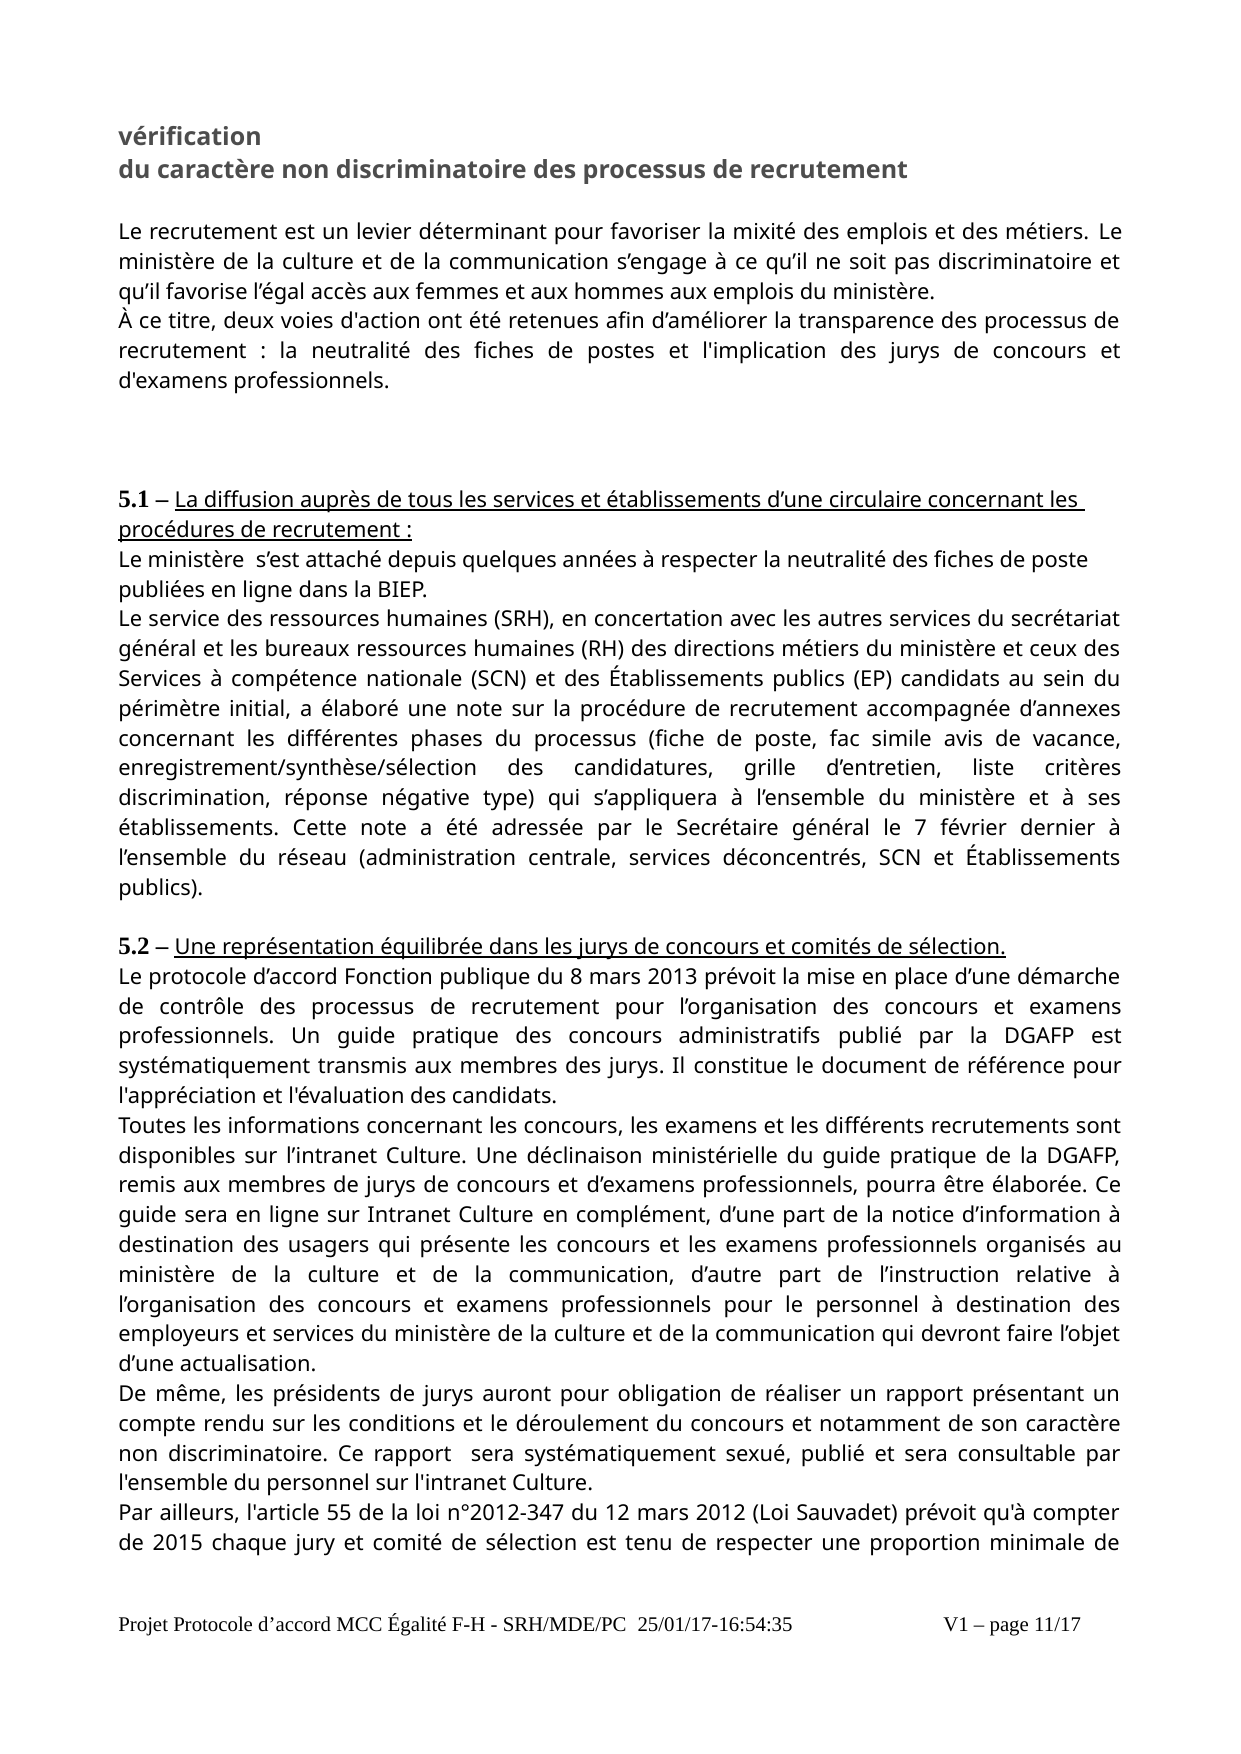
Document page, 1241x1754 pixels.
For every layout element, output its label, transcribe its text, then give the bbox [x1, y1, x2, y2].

text Le protocole d’accord Fonction publique du 8 mars 2013 prévoit la mise en place d’une démarche de contrôle des processus de recrutement pour l’organisation des concours et examens professionnels. Un guide pratique des concours administratifs publié par la DGAFP est systématiquement transmis aux membres des jurys. Il constitue le document de référence pour l'appréciation et l'évaluation des candidats. [118, 961, 1122, 1110]
text De même, les présidents de jurys auront pour obligation de réaliser un rapport présentant un compte rendu sur les conditions et le déroulement du concours et notamment de son caractère non discriminatoire. Ce rapport sera systématiquement sexué, publié et sera consultable par l'ensemble du personnel sur l'intranet Culture. [118, 1378, 1122, 1497]
text du caractère non discriminatoire des processus de recrutement [118, 152, 1122, 186]
text À ce titre, deux voies d'action ont été retenues afin d’améliorer la transparence des processus de recrutement : la neutralité des fiches de postes et l'implication des jurys de concours et d'examens professionnels. [118, 305, 1122, 395]
text Le recrutement est un levier déterminant pour favoriser la mixité des emplois et des métiers. Le ministère de la culture et de la communication s’engage à ce qu’il ne soit pas discriminatoire et qu’il favorise l’égal accès aux femmes et aux hommes aux emplois du ministère. [118, 216, 1122, 305]
text 5.1 – La diffusion auprès de tous les services et établissements d’une circulaire concernant les procédures de recrutement : [118, 484, 1122, 544]
text vérification [118, 118, 1122, 152]
text Le service des ressources humaines (SRH), en concertation avec les autres services du secrétariat général et les bureaux ressources humaines (RH) des directions métiers du ministère et ceux des Services à compétence nationale (SCN) et des Établissements publics (EP) candidats au sein du périmètre initial, a élaboré une note sur la procédure de recrutement accompagnée d’annexes concernant les différentes phases du processus (fiche de poste, fac simile avis de vacance, enregistrement/synthèse/sélection des candidatures, grille d’entretien, liste critères discrimination, réponse négative type) qui s’appliquera à l’ensemble du ministère et à ses établissements. Cette note a été adressée par le Secrétaire général le 7 février dernier à l’ensemble du réseau (administration centrale, services déconcentrés, SCN et Établissements publics). [118, 603, 1122, 901]
text 5.2 – Une représentation équilibrée dans les jurys de concours et comités de sélection. [118, 931, 1122, 961]
text Par ailleurs, l'article 55 de la loi n°2012-347 du 12 mars 2012 (Loi Sauvadet) prévoit qu'à compter de 2015 chaque jury et comité de sélection est tenu de respecter une proportion minimale de [118, 1497, 1122, 1557]
text Toutes les informations concernant les concours, les examens et les différents recrutements sont disponibles sur l’intranet Culture. Une déclinaison ministérielle du guide pratique de la DGAFP, remis aux membres de jurys de concours et d’examens professionnels, pourra être élaborée. Ce guide sera en ligne sur Intranet Culture en complément, d’une part de la notice d’information à destination des usagers qui présente les concours et les examens professionnels organisés au ministère de la culture et de la communication, d’autre part de l’instruction relative à l’organisation des concours et examens professionnels pour le personnel à destination des employeurs et services du ministère de la culture et de la communication qui devront faire l’objet d’une actualisation. [118, 1110, 1122, 1378]
text Le ministère s’est attaché depuis quelques années à respecter la neutralité des fiches de poste publiées en ligne dans la BIEP. [118, 544, 1122, 603]
